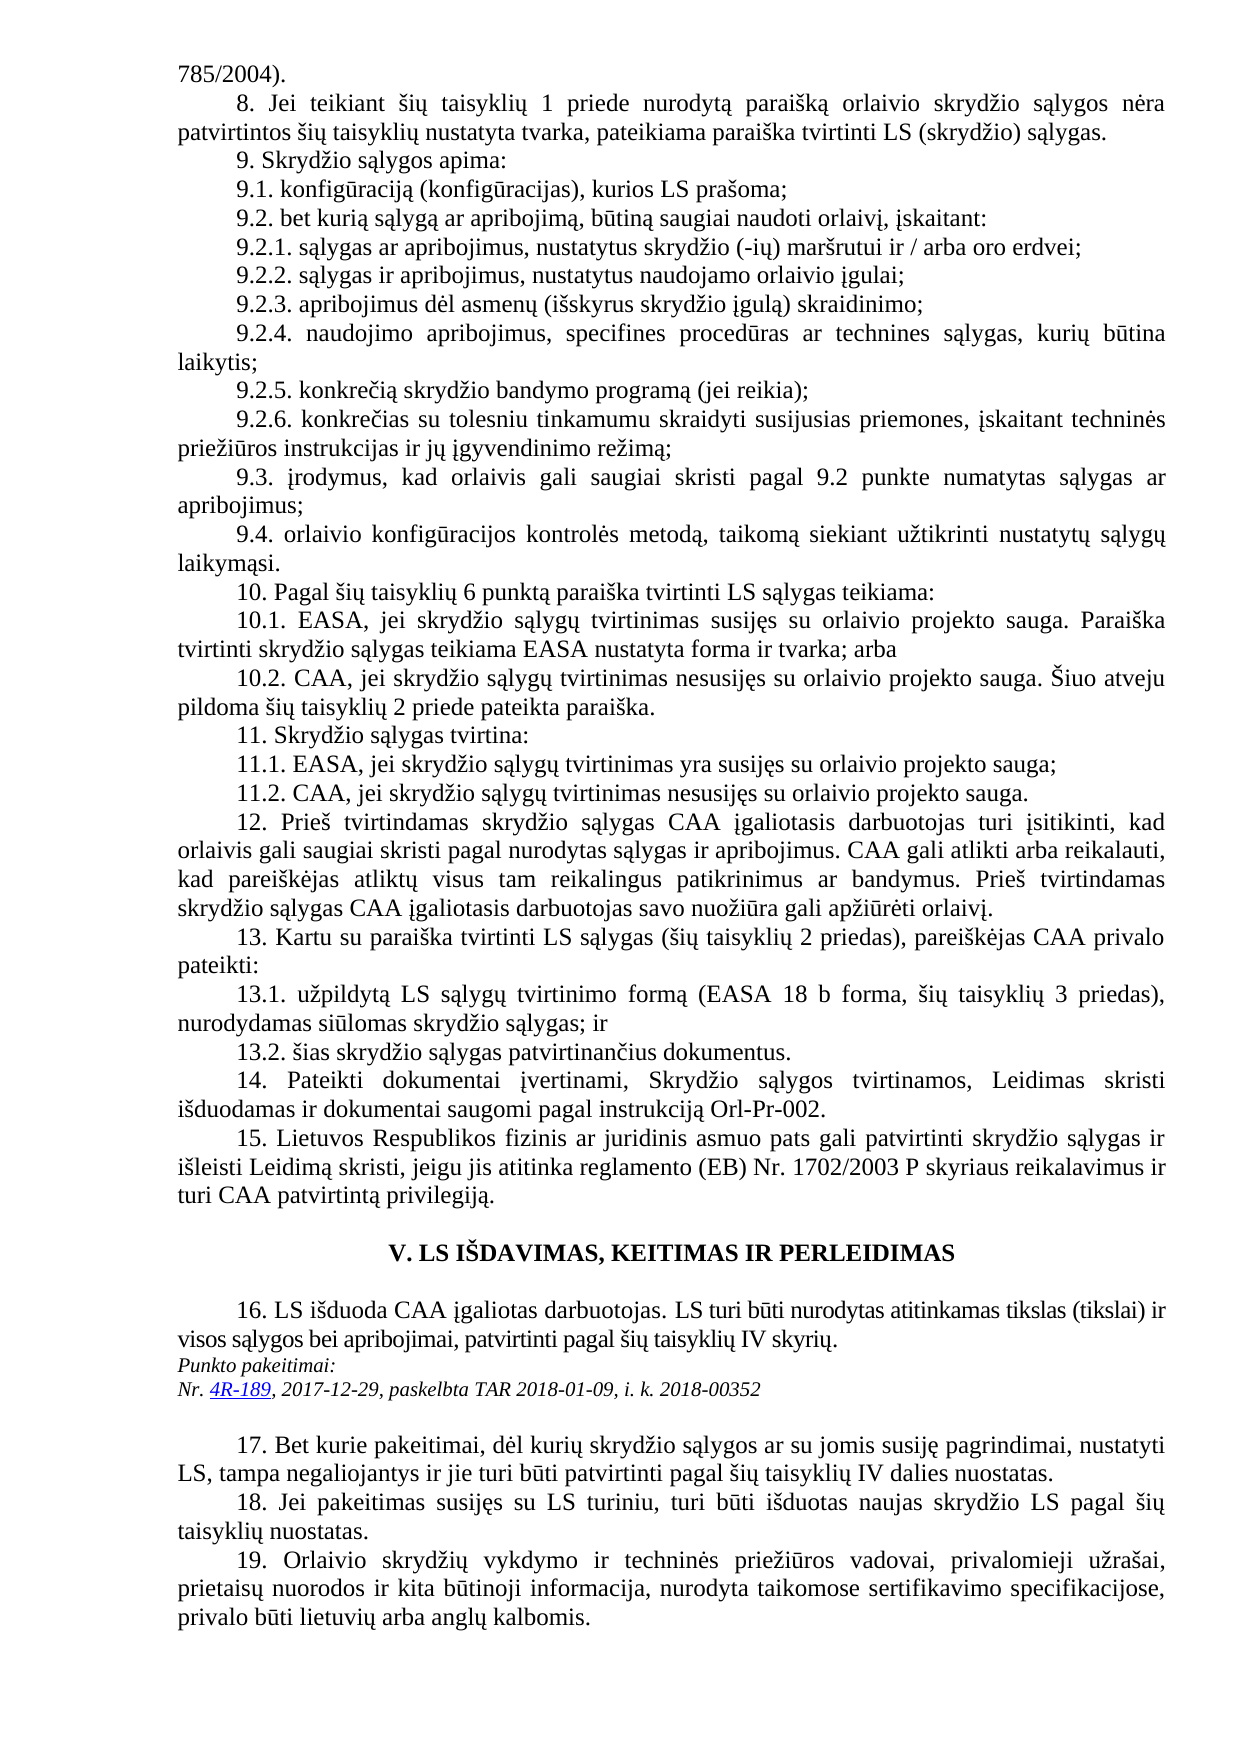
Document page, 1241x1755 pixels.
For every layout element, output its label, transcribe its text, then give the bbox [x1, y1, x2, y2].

text V. LS išdavimas, keitimas IR PERLEIDIMAS [177, 1238, 1166, 1267]
text 14. Pateikti dokumentai įvertinami, Skrydžio sąlygos tvirtinamos, Leidimas skristi išduodamas ir dokumentai saugomi pagal instrukciją Orl-Pr-002. [177, 1065, 1166, 1123]
text 8. Jei teikiant šių taisyklių 1 priede nurodytą paraišką orlaivio skrydžio sąlygos nėra patvirtintos šių taisyklių nustatyta tvarka, pateikiama paraiška tvirtinti LS (skrydžio) sąlygas. [177, 88, 1166, 145]
text 17. Bet kurie pakeitimai, dėl kurių skrydžio sąlygos ar su jomis susiję pagrindimai, nustatyti LS, tampa negaliojantys ir jie turi būti patvirtinti pagal šių taisyklių IV dalies nuostatas. [177, 1430, 1166, 1487]
text 9.3. įrodymus, kad orlaivis gali saugiai skristi pagal 9.2 punkte numatytas sąlygas ar apribojimus; [177, 462, 1166, 519]
text 16. LS išduoda CAA įgaliotas darbuotojas. LS turi būti nurodytas atitinkamas tikslas (tikslai) ir visos sąlygos bei apribojimai, patvirtinti pagal šių taisyklių IV skyrių. [177, 1295, 1166, 1353]
text 785/2004). [177, 59, 1166, 88]
text 10.2. CAA, jei skrydžio sąlygų tvirtinimas nesusijęs su orlaivio projekto sauga. Šiuo atveju pildoma šių taisyklių 2 priede pateikta paraiška. [177, 663, 1166, 720]
text 9. Skrydžio sąlygos apima: [177, 145, 1166, 174]
text 9.2.6. konkrečias su tolesniu tinkamumu skraidyti susijusias priemones, įskaitant techninės priežiūros instrukcijas ir jų įgyvendinimo režimą; [177, 404, 1166, 462]
text 9.2.3. apribojimus dėl asmenų (išskyrus skrydžio įgulą) skraidinimo; [177, 289, 1166, 318]
text 9.2. bet kurią sąlygą ar apribojimą, būtiną saugiai naudoti orlaivį, įskaitant: [177, 203, 1166, 232]
text 18. Jei pakeitimas susijęs su LS turiniu, turi būti išduotas naujas skrydžio LS pagal šių taisyklių nuostatas. [177, 1487, 1166, 1545]
text 11.2. CAA, jei skrydžio sąlygų tvirtinimas nesusijęs su orlaivio projekto sauga. [177, 778, 1166, 807]
text Nr. 4R-189, 2017-12-29, paskelbta TAR 2018-01-09, i. k. 2018-00352 [177, 1377, 1166, 1401]
text 15. Lietuvos Respublikos fizinis ar juridinis asmuo pats gali patvirtinti skrydžio sąlygas ir išleisti Leidimą skristi, jeigu jis atitinka reglamento (EB) Nr. 1702/2003 P skyriaus reikalavimus ir turi CAA patvirtintą privilegiją. [177, 1123, 1166, 1209]
text 11.1. EASA, jei skrydžio sąlygų tvirtinimas yra susijęs su orlaivio projekto sauga; [177, 749, 1166, 778]
text 9.1. konfigūraciją (konfigūracijas), kurios LS prašoma; [177, 174, 1166, 203]
text 13.2. šias skrydžio sąlygas patvirtinančius dokumentus. [177, 1037, 1166, 1065]
text 10. Pagal šių taisyklių 6 punktą paraiška tvirtinti LS sąlygas teikiama: [177, 577, 1166, 605]
text 13. Kartu su paraiška tvirtinti LS sąlygas (šių taisyklių 2 priedas), pareiškėjas CAA privalo pateikti: [177, 922, 1166, 979]
text 9.4. orlaivio konfigūracijos kontrolės metodą, taikomą siekiant užtikrinti nustatytų sąlygų laikymąsi. [177, 519, 1166, 577]
text 9.2.5. konkrečią skrydžio bandymo programą (jei reikia); [177, 375, 1166, 404]
text 10.1. EASA, jei skrydžio sąlygų tvirtinimas susijęs su orlaivio projekto sauga. Paraiška tvirtinti skrydžio sąlygas teikiama EASA nustatyta forma ir tvarka; arba [177, 605, 1166, 663]
text 19. Orlaivio skrydžių vykdymo ir techninės priežiūros vadovai, privalomieji užrašai, prietaisų nuorodos ir kita būtinoji informacija, nurodyta taikomose sertifikavimo specifikacijose, privalo būti lietuvių arba anglų kalbomis. [177, 1545, 1166, 1631]
text Punkto pakeitimai: [177, 1353, 1166, 1377]
text 9.2.4. naudojimo apribojimus, specifines procedūras ar technines sąlygas, kurių būtina laikytis; [177, 318, 1166, 375]
text 13.1. užpildytą LS sąlygų tvirtinimo formą (EASA 18 b forma, šių taisyklių 3 priedas), nurodydamas siūlomas skrydžio sąlygas; ir [177, 979, 1166, 1037]
text 9.2.2. sąlygas ir apribojimus, nustatytus naudojamo orlaivio įgulai; [177, 260, 1166, 289]
text 12. Prieš tvirtindamas skrydžio sąlygas CAA įgaliotasis darbuotojas turi įsitikinti, kad orlaivis gali saugiai skristi pagal nurodytas sąlygas ir apribojimus. CAA gali atlikti arba reikalauti, kad pareiškėjas atliktų visus tam reikalingus patikrinimus ar bandymus. Prieš tvirtindamas skrydžio sąlygas CAA įgaliotasis darbuotojas savo nuožiūra gali apžiūrėti orlaivį. [177, 807, 1166, 922]
text 9.2.1. sąlygas ar apribojimus, nustatytus skrydžio (-ių) maršrutui ir / arba oro erdvei; [177, 232, 1166, 260]
text 11. Skrydžio sąlygas tvirtina: [177, 720, 1166, 749]
